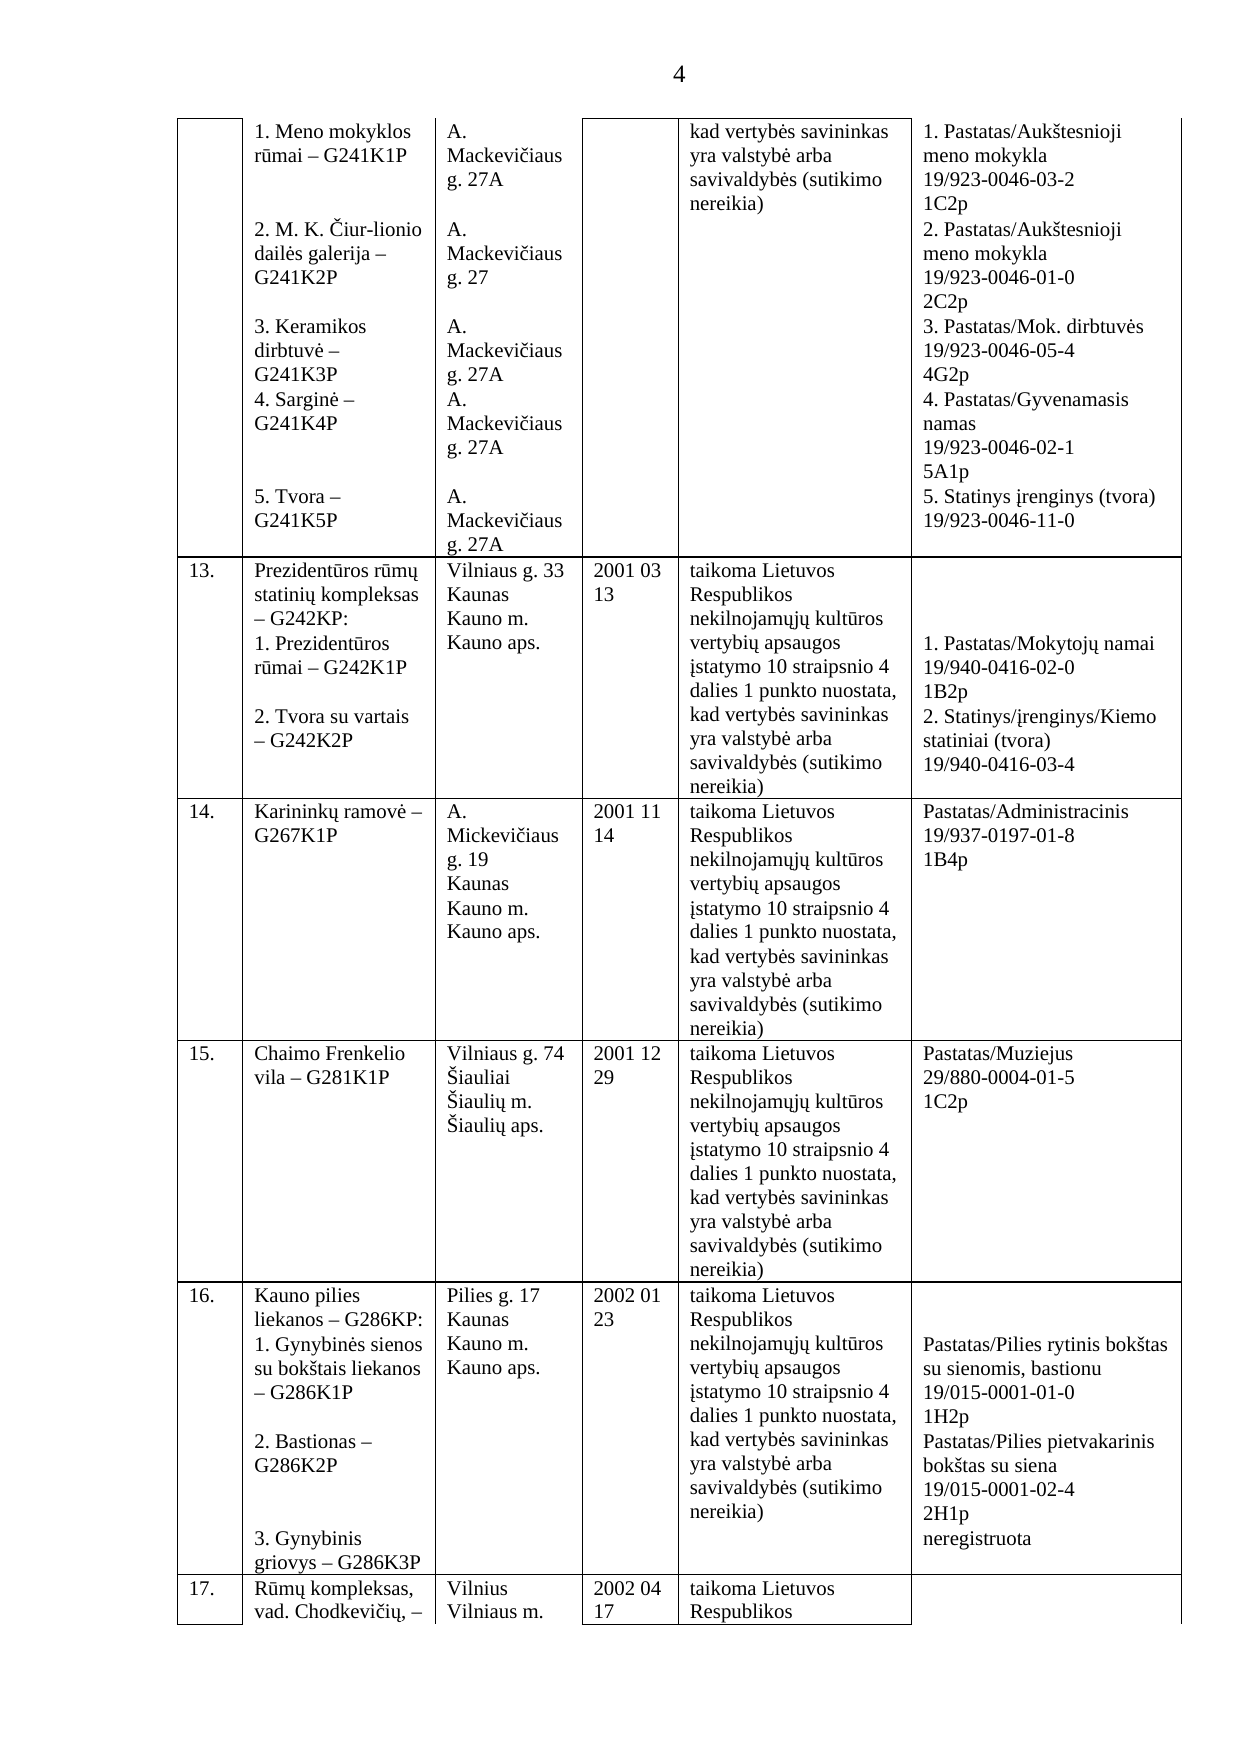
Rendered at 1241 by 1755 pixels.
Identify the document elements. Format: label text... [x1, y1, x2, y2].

table_cell [583, 119, 678, 556]
table_cell A. Mackevičiaus g. 27A [436, 313, 582, 386]
table_cell Vilniaus g. 74 Šiauliai Šiaulių m. Šiaulių aps. [436, 1041, 582, 1281]
table_cell kad vertybės savininkas yra valstybė arba savivaldybės (sutikimo nereikia) [679, 119, 911, 556]
table_cell Pastatas/Pilies pietvakarinis bokštas su siena 19/015-0001-02-4 2H1p [912, 1428, 1181, 1525]
table_cell 5. Tvora – G241K5P [243, 483, 435, 556]
table_cell 3. Pastatas/Mok. dirbtuvės 19/923-0046-05-4 4G2p [912, 313, 1181, 386]
table_cell A. Mackevičiaus g. 27A [436, 118, 582, 215]
table_cell Prezidentūros rūmų statinių kompleksas – G242KP: [243, 558, 435, 630]
table_cell 2001 11 14 [583, 799, 678, 1040]
table_cell 13. [178, 558, 242, 798]
table_cell 4. Sarginė – G241K4P [243, 386, 435, 483]
table_cell 16. [178, 1283, 242, 1574]
table_cell neregistruota [912, 1525, 1181, 1574]
table_cell 2002 04 17 [583, 1575, 678, 1623]
table_cell [178, 119, 242, 556]
table_cell Vilniaus g. 33 Kaunas Kauno m. Kauno aps. [436, 558, 582, 798]
table_cell taikoma Lietuvos Respublikos nekilnojamųjų kultūros vertybių apsaugos įstatymo 10 straipsnio 4 dalies 1 punkto nuostata, kad vertybės savininkas yra valstybė arba savivaldybės (sutikimo nereikia) [679, 799, 911, 1040]
table_cell A. Mackevičiaus g. 27 [436, 215, 582, 313]
table_cell taikoma Lietuvos Respublikos nekilnojamųjų kultūros vertybių apsaugos įstatymo 10 straipsnio 4 dalies 1 punkto nuostata, kad vertybės savininkas yra valstybė arba savivaldybės (sutikimo nereikia) [679, 1283, 911, 1574]
table_cell 17. [178, 1575, 242, 1623]
table_cell Karininkų ramovė – G267K1P [243, 799, 435, 1040]
table_cell taikoma Lietuvos Respublikos nekilnojamųjų kultūros vertybių apsaugos įstatymo 10 straipsnio 4 dalies 1 punkto nuostata, kad vertybės savininkas yra valstybė arba savivaldybės (sutikimo nereikia) [679, 558, 911, 798]
table_cell Pastatas/Pilies rytinis bokštas su sienomis, bastionu 19/015-0001-01-0 1H2p [912, 1331, 1181, 1428]
table_cell taikoma Lietuvos Respublikos nekilnojamųjų kultūros vertybių apsaugos įstatymo 10 straipsnio 4 dalies 1 punkto nuostata, kad vertybės savininkas yra valstybė arba savivaldybės (sutikimo nereikia) [679, 1041, 911, 1281]
table_cell A. Mackevičiaus g. 27A [436, 483, 582, 556]
table_cell 2001 12 29 [583, 1041, 678, 1281]
table_cell [912, 558, 1181, 630]
table_cell [912, 1283, 1181, 1331]
table_cell Pastatas/Muziejus 29/880-0004-01-5 1C2p [912, 1041, 1181, 1281]
table_cell 4. Pastatas/Gyvenamasis namas 19/923-0046-02-1 5A1p [912, 386, 1181, 483]
table_cell 14. [178, 799, 242, 1040]
table_cell 5. Statinys įrenginys (tvora) 19/923-0046-11-0 [912, 483, 1181, 556]
table_cell taikoma Lietuvos Respublikos [679, 1575, 911, 1623]
table_cell 15. [178, 1041, 242, 1281]
table_cell [912, 1575, 1181, 1623]
table_cell A. Mackevičiaus g. 27A [436, 386, 582, 483]
table_cell 1. Meno mokyklos rūmai – G241K1P [243, 118, 435, 215]
table_cell 1. Pastatas/Aukštesnioji meno mokykla 19/923-0046-03-2 1C2p [912, 118, 1181, 215]
table_cell 2. Tvora su vartais – G242K2P [243, 703, 435, 798]
table_cell Kauno pilies liekanos – G286KP: [243, 1283, 435, 1331]
table_cell 2002 01 23 [583, 1283, 678, 1574]
table_cell Rūmų kompleksas, vad. Chodkevičių, – [243, 1575, 435, 1623]
table_cell 2. Pastatas/Aukštesnioji meno mokykla 19/923-0046-01-0 2C2p [912, 215, 1181, 313]
table_cell 2. Statinys/įrenginys/Kiemo statiniai (tvora) 19/940-0416-03-4 [912, 703, 1181, 798]
table_cell 3. Keramikos dirbtuvė – G241K3P [243, 313, 435, 386]
table_cell Chaimo Frenkelio vila – G281K1P [243, 1041, 435, 1281]
table_cell Vilnius Vilniaus m. [436, 1575, 582, 1623]
table_cell 2. M. K. Čiur-lionio dailės galerija – G241K2P [243, 215, 435, 313]
table_cell 1. Gynybinės sienos su bokštais liekanos – G286K1P [243, 1331, 435, 1428]
table_cell Pilies g. 17 Kaunas Kauno m. Kauno aps. [436, 1283, 582, 1574]
table_cell 3. Gynybinis griovys – G286K3P [243, 1525, 435, 1574]
table_cell 1. Pastatas/Mokytojų namai 19/940-0416-02-0 1B2p [912, 630, 1181, 703]
table_cell Pastatas/Administracinis 19/937-0197-01-8 1B4p [912, 799, 1181, 1040]
table_cell 2001 03 13 [583, 558, 678, 798]
table_cell 1. Prezidentūros rūmai – G242K1P [243, 630, 435, 703]
table_cell 2. Bastionas – G286K2P [243, 1428, 435, 1525]
table_cell A. Mickevičiaus g. 19 Kaunas Kauno m. Kauno aps. [436, 799, 582, 1040]
